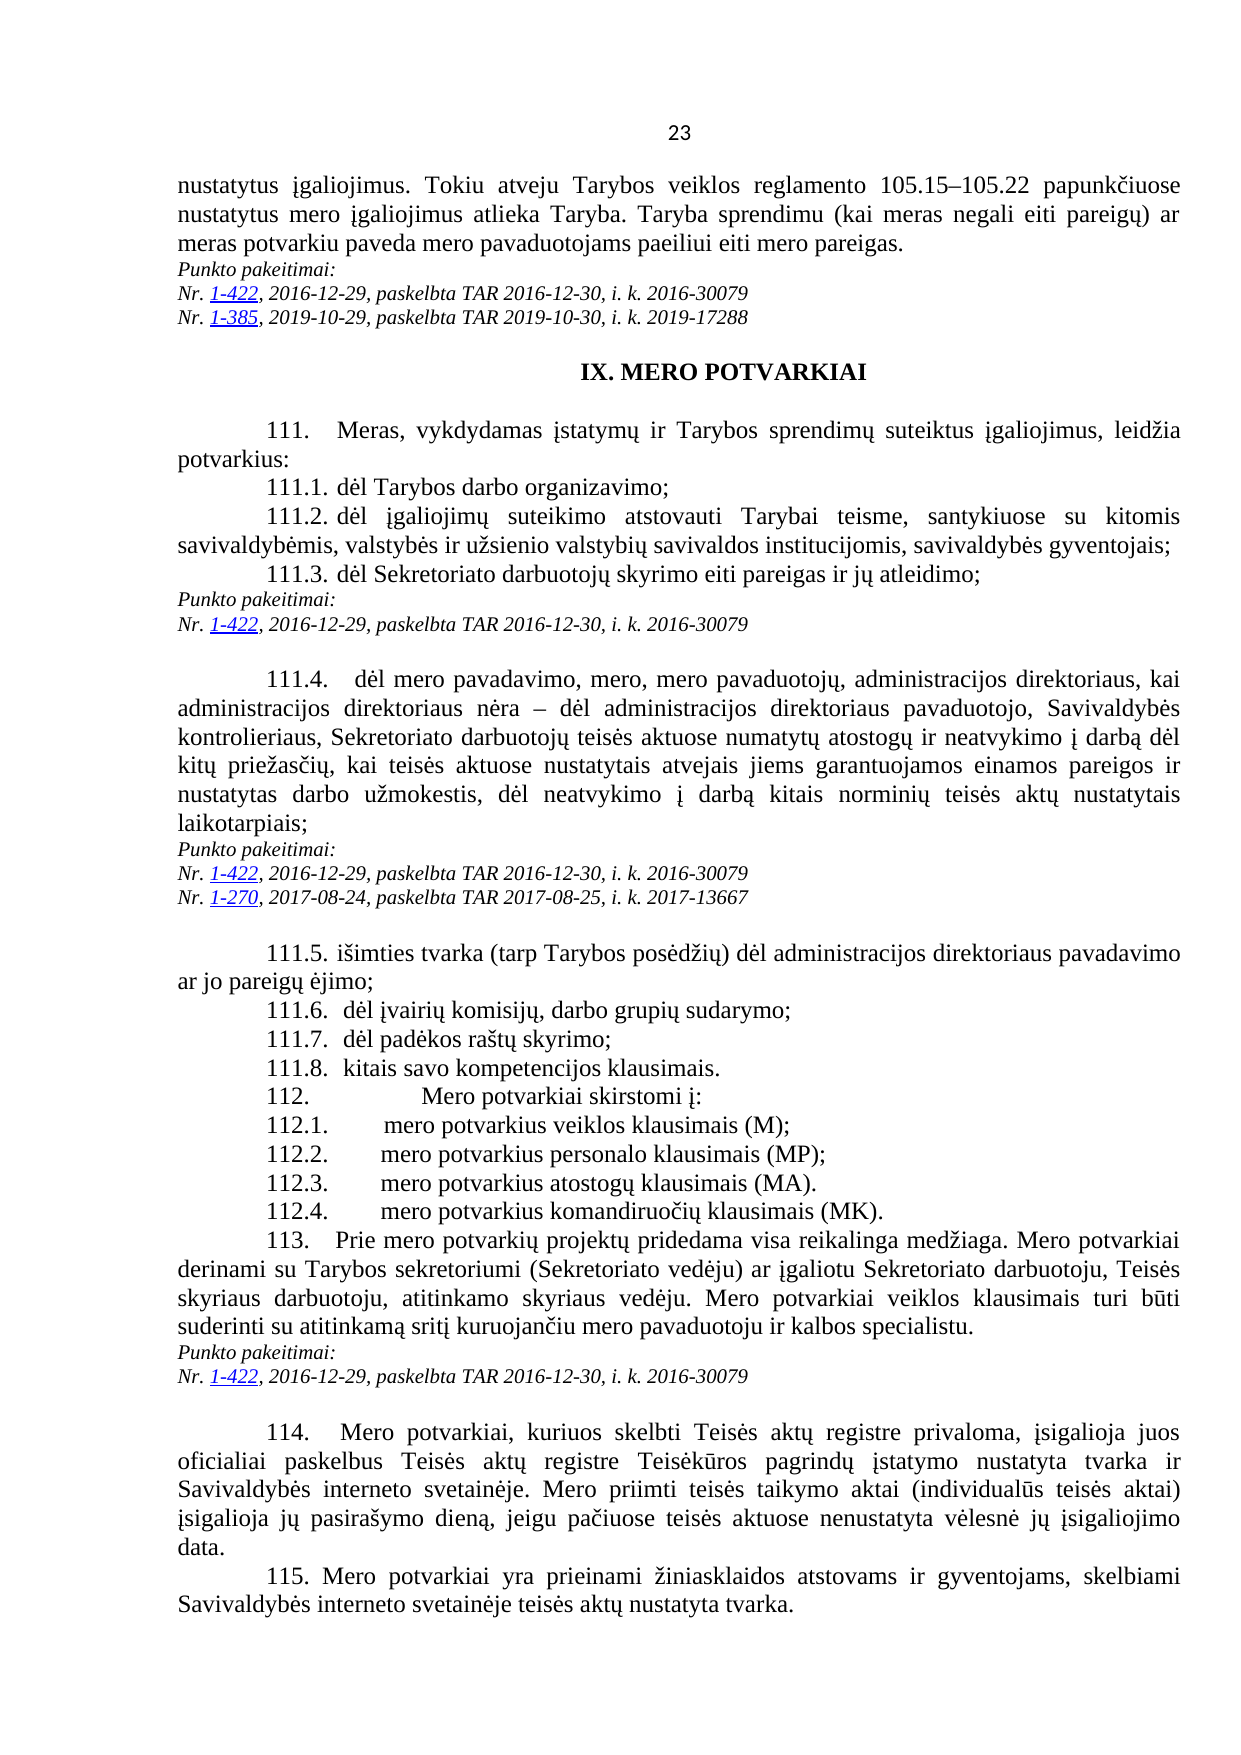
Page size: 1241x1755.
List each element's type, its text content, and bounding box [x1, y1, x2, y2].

text 115. Mero potvarkiai yra prieinami žiniasklaidos atstovams ir gyventojams, skelbiami Savivaldybės interneto svetainėje teisės aktų nustatyta tvarka. [177, 1561, 1181, 1618]
text Punkto pakeitimai: [177, 1340, 1181, 1364]
text Punkto pakeitimai: [177, 256, 1181, 281]
text Nr. 1-422, 2016-12-29, paskelbta TAR 2016-12-30, i. k. 2016-30079 [177, 281, 1181, 304]
text Nr. 1-385, 2019-10-29, paskelbta TAR 2019-10-30, i. k. 2019-17288 [177, 304, 1181, 329]
text 112. Mero potvarkiai skirstomi į: [177, 1081, 1181, 1110]
text Nr. 1-422, 2016-12-29, paskelbta TAR 2016-12-30, i. k. 2016-30079 [177, 861, 1181, 885]
text 111.2. dėl įgaliojimų suteikimo atstovauti Tarybai teisme, santykiuose su kitomis savivaldybėmis, valstybės ir užsienio valstybių savivaldos institucijomis, savivaldybės gyventojais; [177, 501, 1181, 559]
text 111.8. kitais savo kompetencijos klausimais. [177, 1053, 1181, 1081]
text 113. Prie mero potvarkių projektų pridedama visa reikalinga medžiaga. Mero potvarkiai derinami su Tarybos sekretoriumi (Sekretoriato vedėju) ar įgaliotu Sekretoriato darbuotoju, Teisės skyriaus darbuotoju, atitinkamo skyriaus vedėju. Mero potvarkiai veiklos klausimais turi būti suderinti su atitinkamą sritį kuruojančiu mero pavaduotoju ir kalbos specialistu. [177, 1225, 1181, 1340]
text 111.5. išimties tvarka (tarp Tarybos posėdžių) dėl administracijos direktoriaus pavadavimo ar jo pareigų ėjimo; [177, 938, 1181, 995]
text 112.2. mero potvarkius personalo klausimais (MP); [177, 1139, 1181, 1168]
text 112.4. mero potvarkius komandiruočių klausimais (MK). [177, 1196, 1181, 1225]
text 114. Mero potvarkiai, kuriuos skelbti Teisės aktų registre privaloma, įsigalioja juos oficialiai paskelbus Teisės aktų registre Teisėkūros pagrindų įstatymo nustatyta tvarka ir Savivaldybės interneto svetainėje. Mero priimti teisės taikymo aktai (individualūs teisės aktai) įsigalioja jų pasirašymo dieną, jeigu pačiuose teisės aktuose nenustatyta vėlesnė jų įsigaliojimo data. [177, 1417, 1181, 1561]
text Nr. 1-422, 2016-12-29, paskelbta TAR 2016-12-30, i. k. 2016-30079 [177, 611, 1181, 636]
text 112.3. mero potvarkius atostogų klausimais (MA). [177, 1168, 1181, 1196]
text 111.7. dėl padėkos raštų skyrimo; [177, 1024, 1181, 1053]
text nustatytus įgaliojimus. Tokiu atveju Tarybos veiklos reglamento 105.15–105.22 papunkčiuose nustatytus mero įgaliojimus atlieka Taryba. Taryba sprendimu (kai meras negali eiti pareigų) ar meras potvarkiu paveda mero pavaduotojams paeiliui eiti mero pareigas. [177, 170, 1181, 256]
text 111.3. dėl Sekretoriato darbuotojų skyrimo eiti pareigas ir jų atleidimo; [177, 559, 1181, 587]
text IX. MERO POTVARKIAI [177, 357, 1181, 386]
text Nr. 1-422, 2016-12-29, paskelbta TAR 2016-12-30, i. k. 2016-30079 [177, 1364, 1181, 1388]
text 111.1. dėl Tarybos darbo organizavimo; [177, 472, 1181, 501]
text Nr. 1-270, 2017-08-24, paskelbta TAR 2017-08-25, i. k. 2017-13667 [177, 885, 1181, 909]
text 111. Meras, vykdydamas įstatymų ir Tarybos sprendimų suteiktus įgaliojimus, leidžia potvarkius: [177, 415, 1181, 472]
text 111.4. dėl mero pavadavimo, mero, mero pavaduotojų, administracijos direktoriaus, kai administracijos direktoriaus nėra – dėl administracijos direktoriaus pavaduotojo, Savivaldybės kontrolieriaus, Sekretoriato darbuotojų teisės aktuose numatytų atostogų ir neatvykimo į darbą dėl kitų priežasčių, kai teisės aktuose nustatytais atvejais jiems garantuojamos einamos pareigos ir nustatytas darbo užmokestis, dėl neatvykimo į darbą kitais norminių teisės aktų nustatytais laikotarpiais; [177, 664, 1181, 837]
text Punkto pakeitimai: [177, 587, 1181, 611]
text 111.6. dėl įvairių komisijų, darbo grupių sudarymo; [177, 995, 1181, 1024]
text 112.1. mero potvarkius veiklos klausimais (M); [177, 1110, 1181, 1139]
text Punkto pakeitimai: [177, 837, 1181, 861]
